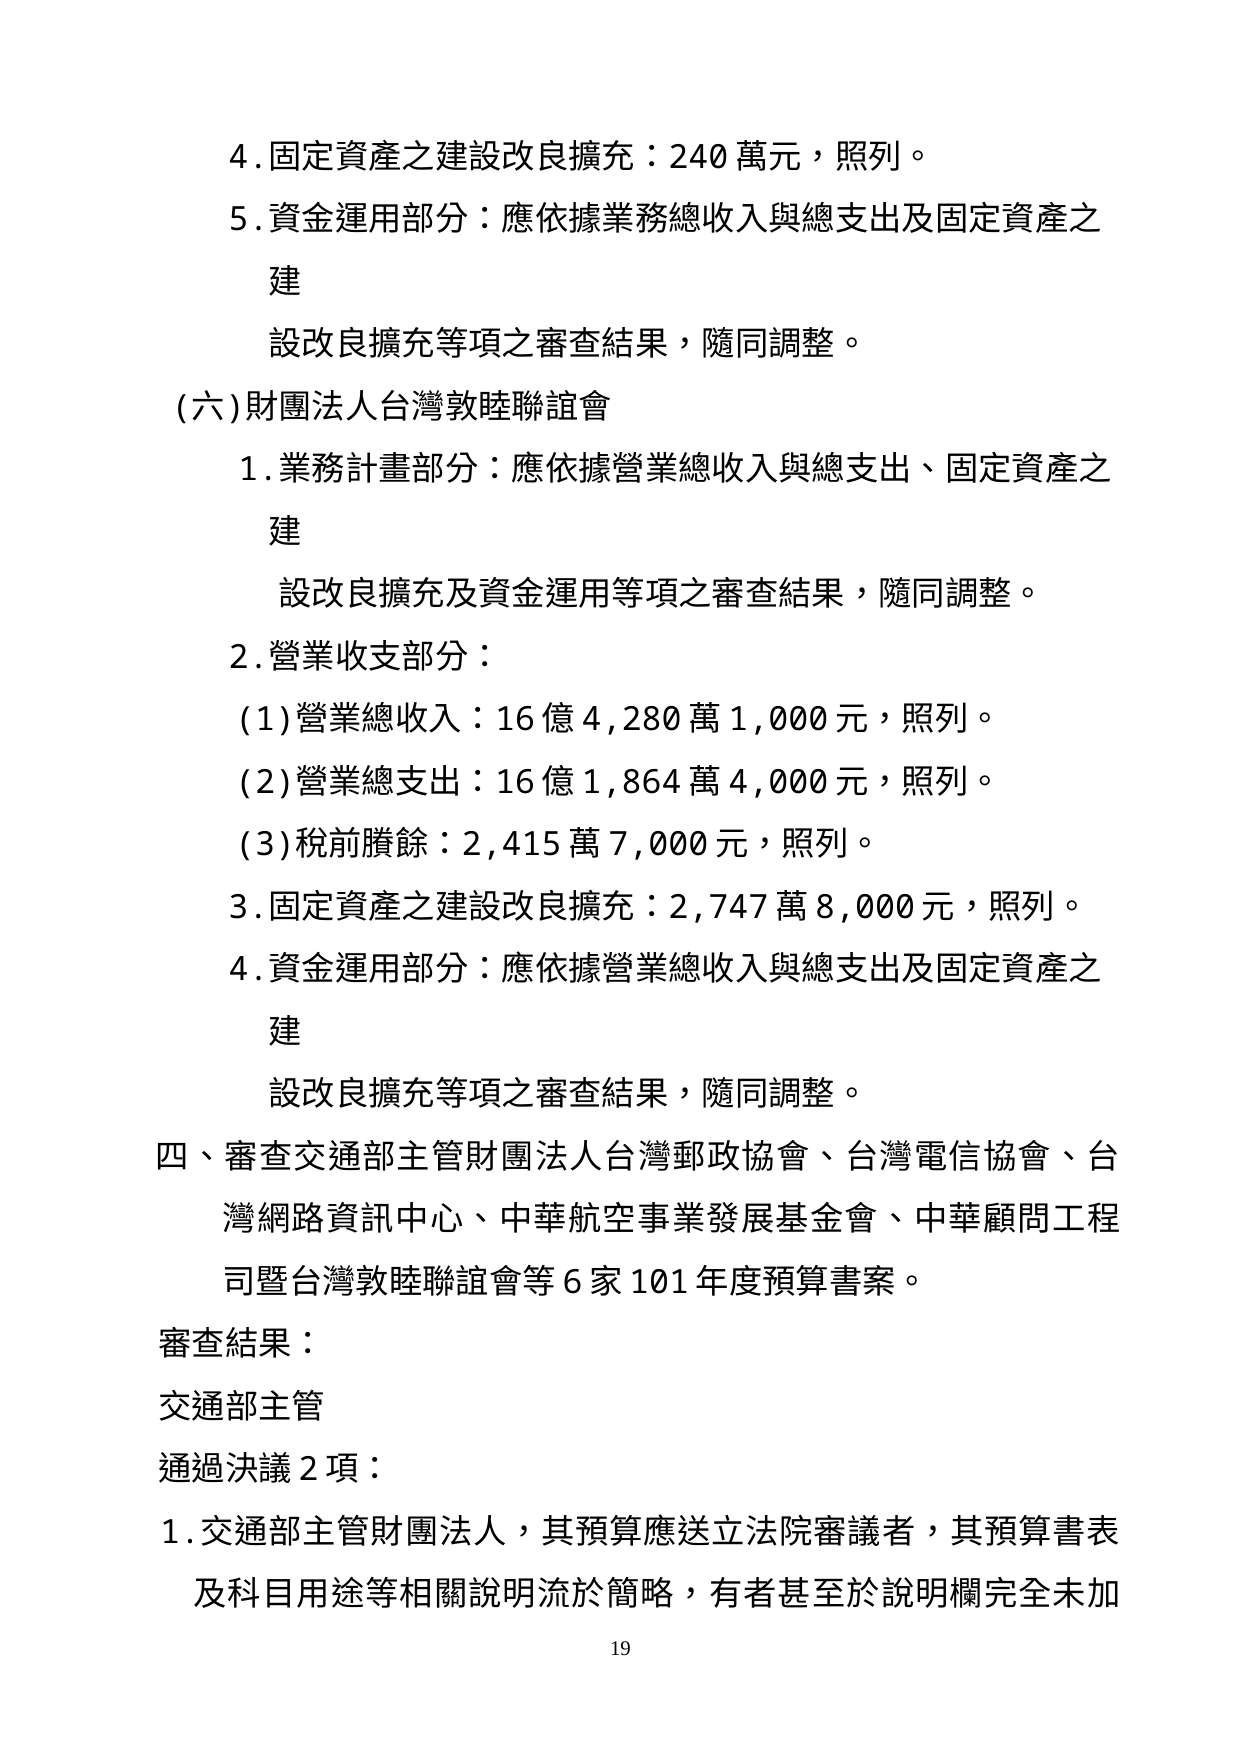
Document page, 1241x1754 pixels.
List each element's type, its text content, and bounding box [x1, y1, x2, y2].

text (3)稅前賸餘：2,415萬7,000元，照列。 [118, 800, 1122, 862]
text 交通部主管 [118, 1362, 1122, 1425]
text 4.固定資產之建設改良擴充：240萬元，照列。 [118, 112, 1122, 175]
text 4.資金運用部分：應依據營業總收入與總支出及固定資產之建 [168, 925, 1122, 1050]
text 設改良擴充及資金運用等項之審查結果，隨同調整。 [118, 550, 1122, 612]
text 四、審查交通部主管財團法人台灣郵政協會、台灣電信協會、台灣網路資訊中心、中華航空事業發展基金會、中華顧問工程司暨台灣敦睦聯誼會等6家101年度預算書案。 [156, 1112, 1122, 1300]
text 通過決議2項： [118, 1425, 1122, 1487]
text (2)營業總支出：16億1,864萬4,000元，照列。 [118, 737, 1122, 800]
text (1)營業總收入：16億4,280萬1,000元，照列。 [118, 675, 1122, 737]
text (六)財團法人台灣敦睦聯誼會 [118, 362, 1122, 425]
text 審查結果： [118, 1300, 1122, 1362]
text 2.營業收支部分： [168, 612, 1122, 675]
text 3.固定資產之建設改良擴充：2,747萬8,000元，照列。 [118, 862, 1122, 925]
text 設改良擴充等項之審查結果，隨同調整。 [168, 1050, 1122, 1112]
text 設改良擴充等項之審查結果，隨同調整。 [168, 300, 1122, 362]
text 5.資金運用部分：應依據業務總收入與總支出及固定資產之建 [168, 175, 1122, 300]
text 1.交通部主管財團法人，其預算應送立法院審議者，其預算書表及科目用途等相關說明流於簡略，有者甚至於說明欄完全未加 [160, 1487, 1122, 1612]
text 1.業務計畫部分：應依據營業總收入與總支出、固定資產之建 [118, 425, 1122, 550]
